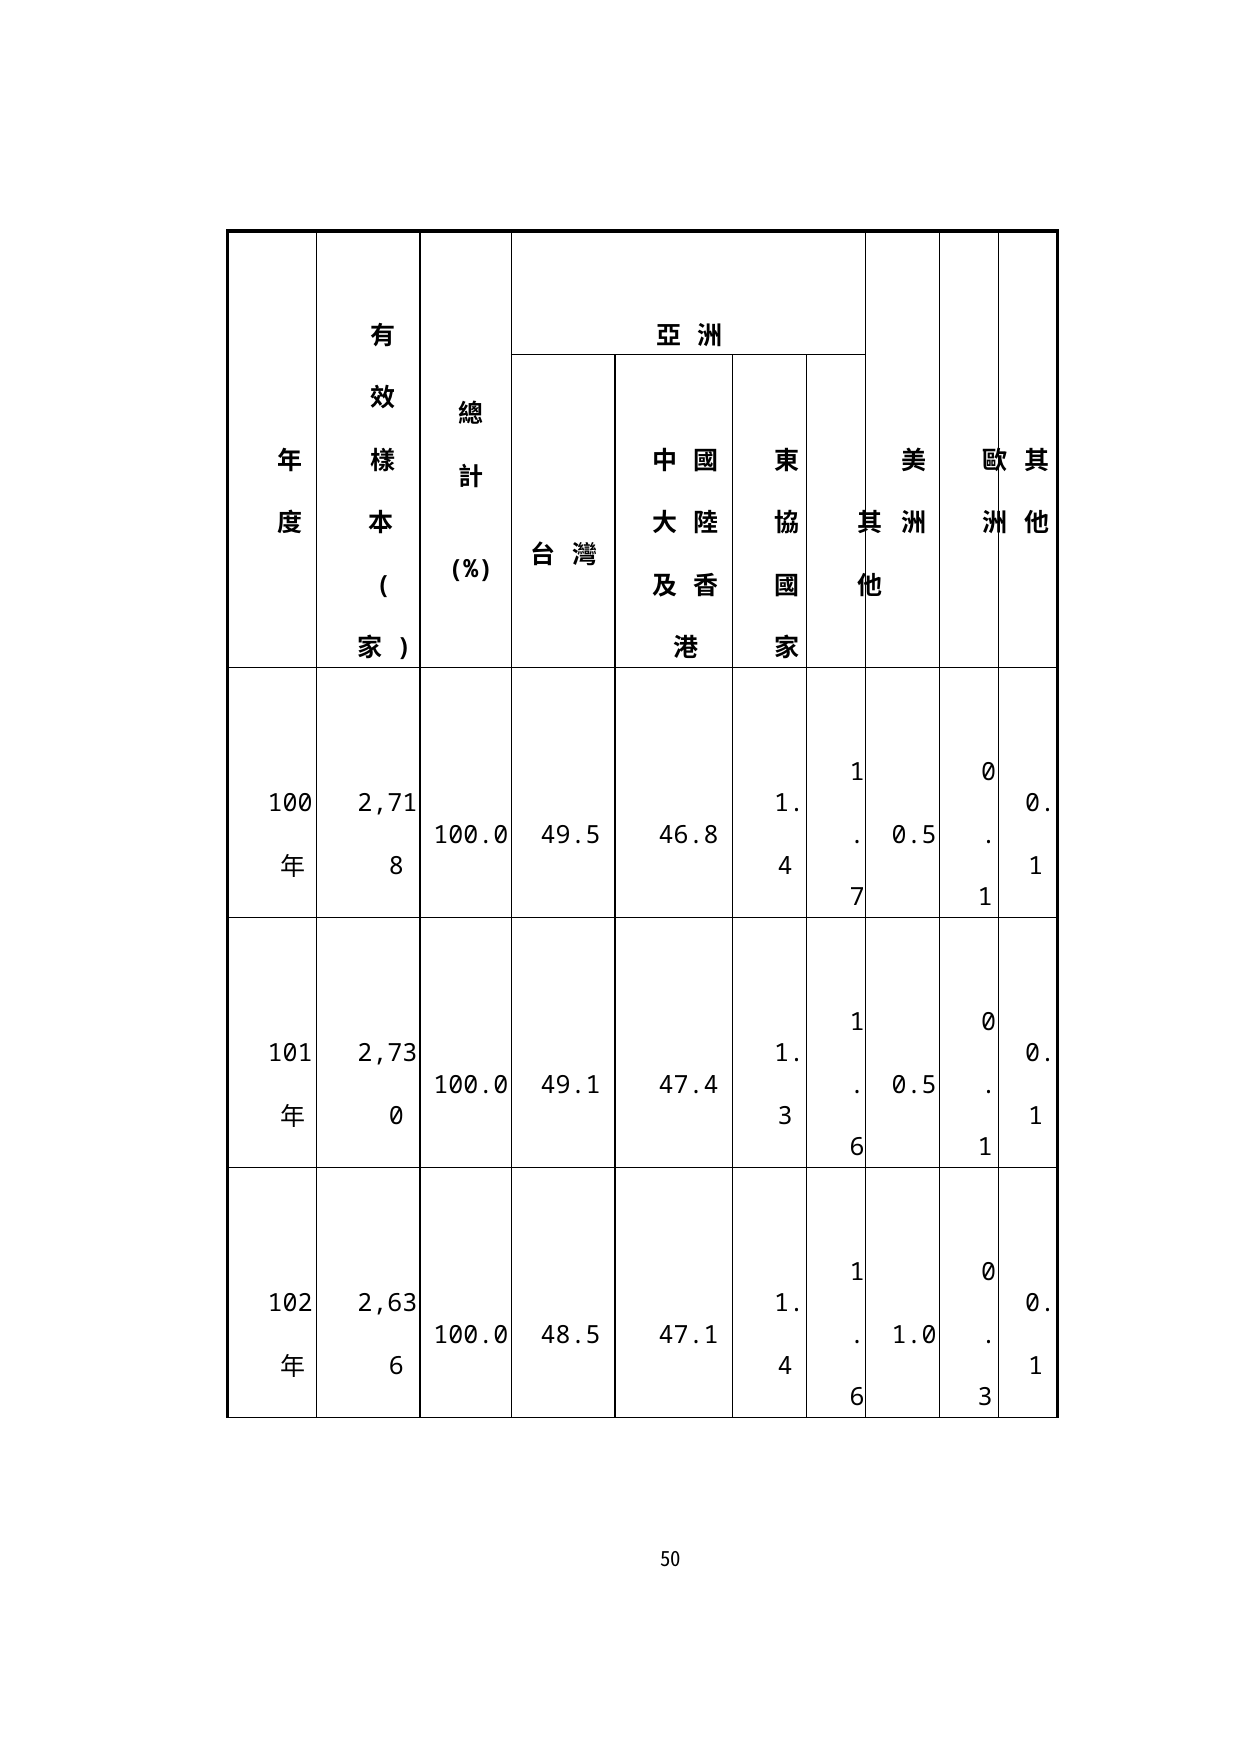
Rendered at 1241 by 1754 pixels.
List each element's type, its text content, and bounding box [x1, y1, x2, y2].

table_cell 48.5 [512, 1168, 614, 1417]
table_cell 1.6 [807, 918, 865, 1167]
table_cell 2,636 [317, 1168, 419, 1417]
table_cell 1.0 [866, 1168, 939, 1417]
table_cell 東協國家 [733, 355, 806, 667]
table_cell 47.4 [616, 918, 732, 1167]
table_cell 100.0 [421, 1168, 511, 1417]
table_header 有效樣本(家) [317, 233, 419, 667]
table_cell 102年 [229, 1168, 316, 1417]
table_cell 0.1 [999, 668, 1056, 917]
table_cell 0.1 [940, 668, 998, 917]
table_cell 1.3 [733, 918, 806, 1167]
table_cell 0.1 [940, 918, 998, 1167]
table_cell 0.5 [866, 918, 939, 1167]
table_header 歐洲 [940, 233, 998, 667]
table_cell 46.8 [616, 668, 732, 917]
table_cell 1.4 [733, 668, 806, 917]
table_cell 100.0 [421, 918, 511, 1167]
table_cell 2,718 [317, 668, 419, 917]
table_cell 0.5 [866, 668, 939, 917]
table_cell 台灣 [512, 355, 614, 667]
table_cell 47.1 [616, 1168, 732, 1417]
table_cell 0.1 [999, 918, 1056, 1167]
table_cell 0.1 [999, 1168, 1056, 1417]
table_cell 0.3 [940, 1168, 998, 1417]
table_header 亞洲 [512, 233, 865, 354]
table_header 總計 (%) [421, 233, 511, 667]
table_cell 1.7 [807, 668, 865, 917]
table_cell 1.6 [807, 1168, 865, 1417]
table_cell 中國大陸及香港 [616, 355, 732, 667]
table_cell 100年 [229, 668, 316, 917]
table_cell 49.5 [512, 668, 614, 917]
table_cell 100.0 [421, 668, 511, 917]
table_cell 2,730 [317, 918, 419, 1167]
table_header 年度 [229, 233, 316, 667]
table_cell 1.4 [733, 1168, 806, 1417]
table_cell 101年 [229, 918, 316, 1167]
table_header 美洲 [866, 233, 939, 667]
table_header 其他 [999, 233, 1056, 667]
table_cell 49.1 [512, 918, 614, 1167]
table_cell 其他 [807, 355, 865, 667]
